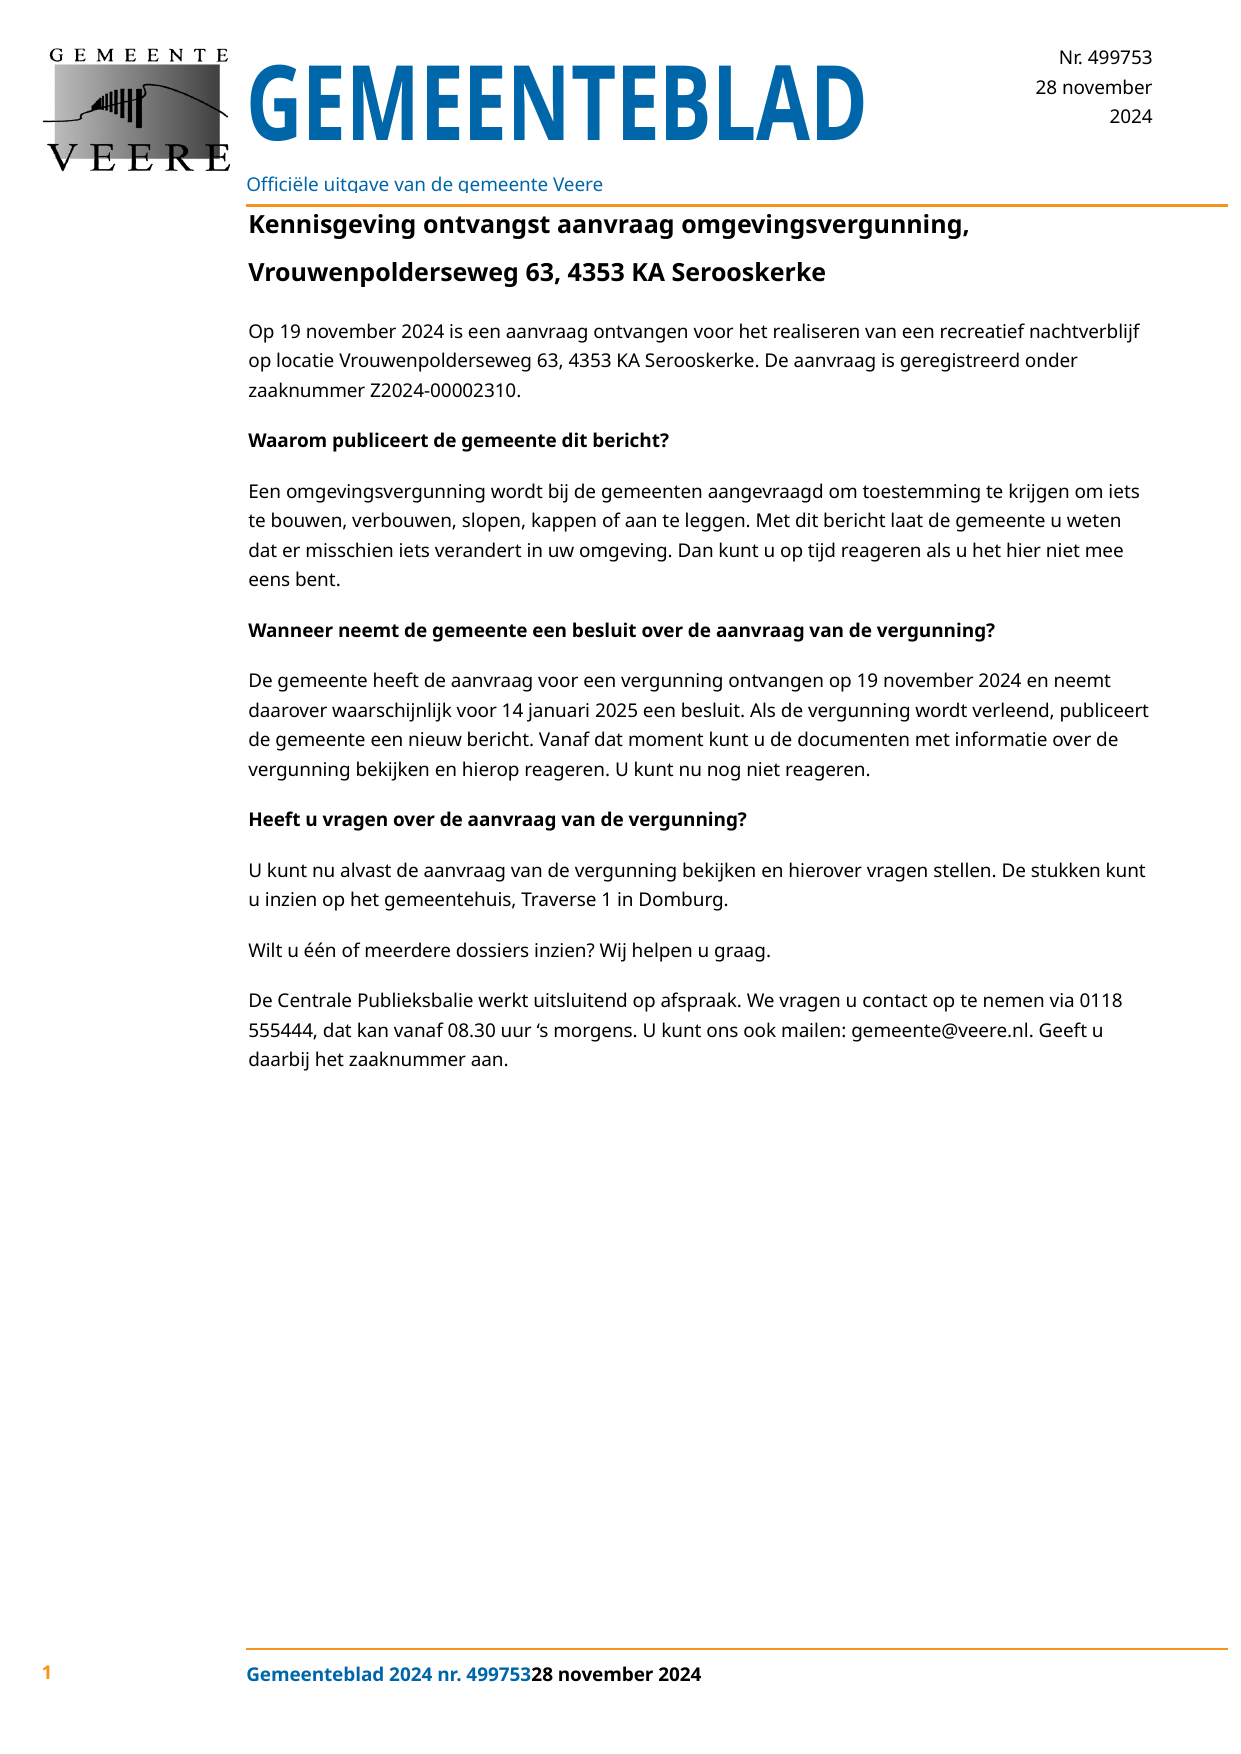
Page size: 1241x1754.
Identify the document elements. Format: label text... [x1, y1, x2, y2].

text De Centrale Publieksbalie werkt uitsluitend op afspraak. We vragen u contact op te nemen via 0118 555444, dat kan vanaf 08.30 uur ‘s morgens. U kunt ons ook mailen: gemeente@veere.nl. Geeft u daarbij het zaaknummer aan. [248, 987, 1152, 1072]
text U kunt nu alvast de aanvraag van de vergunning bekijken en hierover vragen stellen. De stukken kunt u inzien op het gemeentehuis, Traverse 1 in Domburg. [248, 857, 1152, 912]
text Kennisgeving ontvangst aanvraag omgevingsvergunning, Vrouwenpolderseweg 63, 4353 KA Serooskerke [248, 207, 1152, 288]
text Wanneer neemt de gemeente een besluit over de aanvraag van de vergunning? [248, 617, 1152, 643]
picture [41, 47, 231, 172]
text Wilt u één of meerdere dossiers inzien? Wij helpen u graag. [248, 937, 1152, 963]
text Een omgevingsvergunning wordt bij de gemeenten aangevraagd om toestemming te krijgen om iets te bouwen, verbouwen, slopen, kappen of aan te leggen. Met dit bericht laat de gemeente u weten dat er misschien iets verandert in uw omgeving. Dan kunt u op tijd reageren als u het hier niet mee eens bent. [248, 478, 1152, 592]
text De gemeente heeft de aanvraag voor een vergunning ontvangen op 19 november 2024 en neemt daarover waarschijnlijk voor 14 januari 2025 een besluit. Als de vergunning wordt verleend, publiceert de gemeente een nieuw bericht. Vanaf dat moment kunt u de documenten met informatie over de vergunning bekijken en hierop reageren. U kunt nu nog niet reageren. [248, 667, 1152, 782]
text Op 19 november 2024 is een aanvraag ontvangen voor het realiseren van een recreatief nachtverblijf op locatie Vrouwenpolderseweg 63, 4353 KA Serooskerke. De aanvraag is geregistreerd onder zaaknummer Z2024-00002310. [248, 318, 1152, 403]
text Heeft u vragen over de aanvraag van de vergunning? [248, 807, 1152, 832]
text Waarom publiceert de gemeente dit bericht? [248, 427, 1152, 453]
